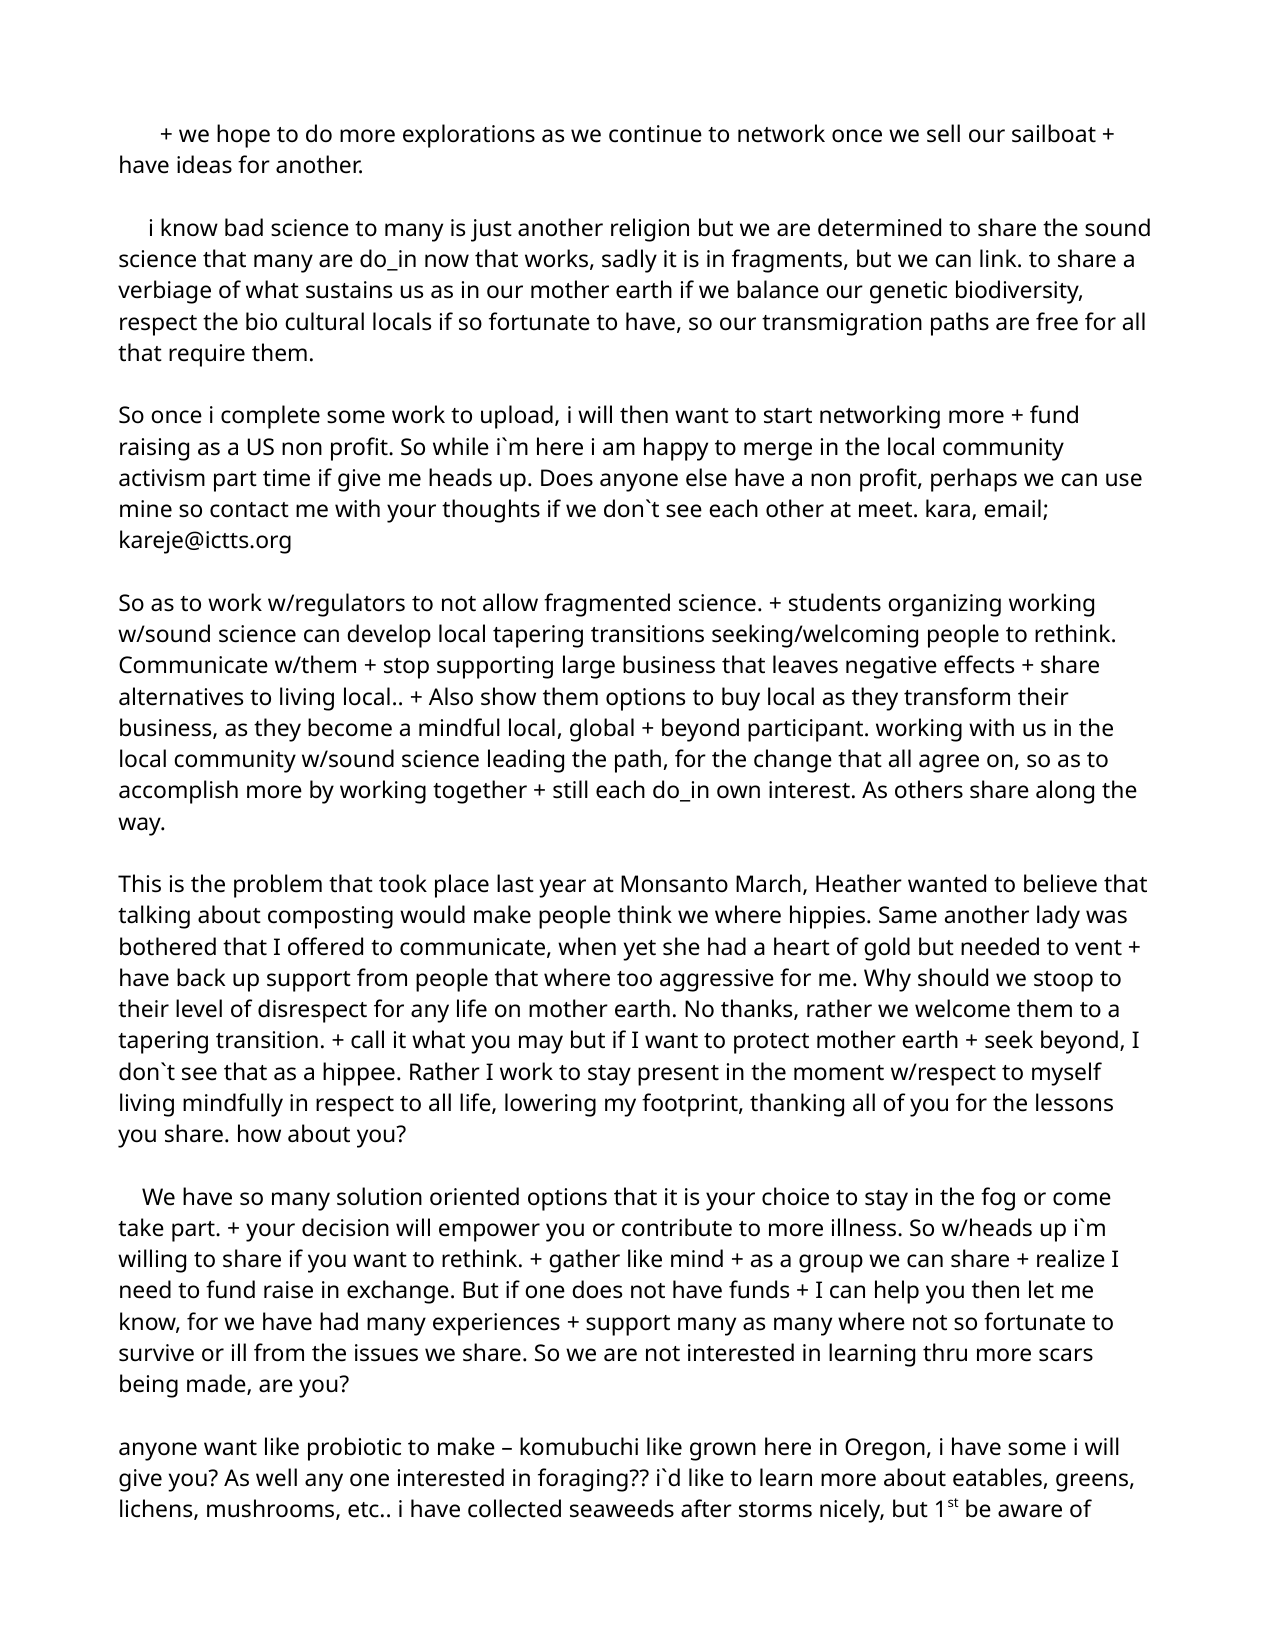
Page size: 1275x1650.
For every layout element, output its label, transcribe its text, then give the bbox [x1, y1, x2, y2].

text We have so many solution oriented options that it is your choice to stay in the fog or come take part. + your decision will empower you or contribute to more illness. So w/heads up i`m willing to share if you want to rethink. + gather like mind + as a group we can share + realize I need to fund raise in exchange. But if one does not have funds + I can help you then let me know, for we have had many experiences + support many as many where not so fortunate to survive or ill from the issues we share. So we are not interested in learning thru more scars being made, are you? [118, 1181, 1157, 1399]
text So once i complete some work to upload, i will then want to start networking more + fund raising as a US non profit. So while i`m here i am happy to merge in the local community activism part time if give me heads up. Does anyone else have a non profit, perhaps we can use mine so contact me with your thoughts if we don`t see each other at meet. kara, email; kareje@ictts.org [118, 399, 1157, 556]
text This is the problem that took place last year at Monsanto March, Heather wanted to believe that talking about composting would make people think we where hippies. Same another lady was bothered that I offered to communicate, when yet she had a heart of gold but needed to vent + have back up support from people that where too aggressive for me. Why should we stoop to their level of disrespect for any life on mother earth. No thanks, rather we welcome them to a tapering transition. + call it what you may but if I want to protect mother earth + seek beyond, I don`t see that as a hippee. Rather I work to stay present in the moment w/respect to myself living mindfully in respect to all life, lowering my footprint, thanking all of you for the lessons you share. how about you? [118, 868, 1157, 1149]
text i know bad science to many is just another religion but we are determined to share the sound science that many are do_in now that works, sadly it is in fragments, but we can link. to share a verbiage of what sustains us as in our mother earth if we balance our genetic biodiversity, respect the bio cultural locals if so fortunate to have, so our transmigration paths are free for all that require them. [118, 212, 1157, 368]
text + we hope to do more explorations as we continue to network once we sell our sailboat + have ideas for another. [118, 118, 1157, 181]
text anyone want like probiotic to make – komubuchi like grown here in Oregon, i have some i will give you? As well any one interested in foraging?? i`d like to learn more about eatables, greens, lichens, mushrooms, etc.. i have collected seaweeds after storms nicely, but 1st be aware of [118, 1431, 1157, 1524]
text So as to work w/regulators to not allow fragmented science. + students organizing working w/sound science can develop local tapering transitions seeking/welcoming people to rethink. Communicate w/them + stop supporting large business that leaves negative effects + share alternatives to living local.. + Also show them options to buy local as they transform their business, as they become a mindful local, global + beyond participant. working with us in the local community w/sound science leading the path, for the change that all agree on, so as to accomplish more by working together + still each do_in own interest. As others share along the way. [118, 587, 1157, 837]
